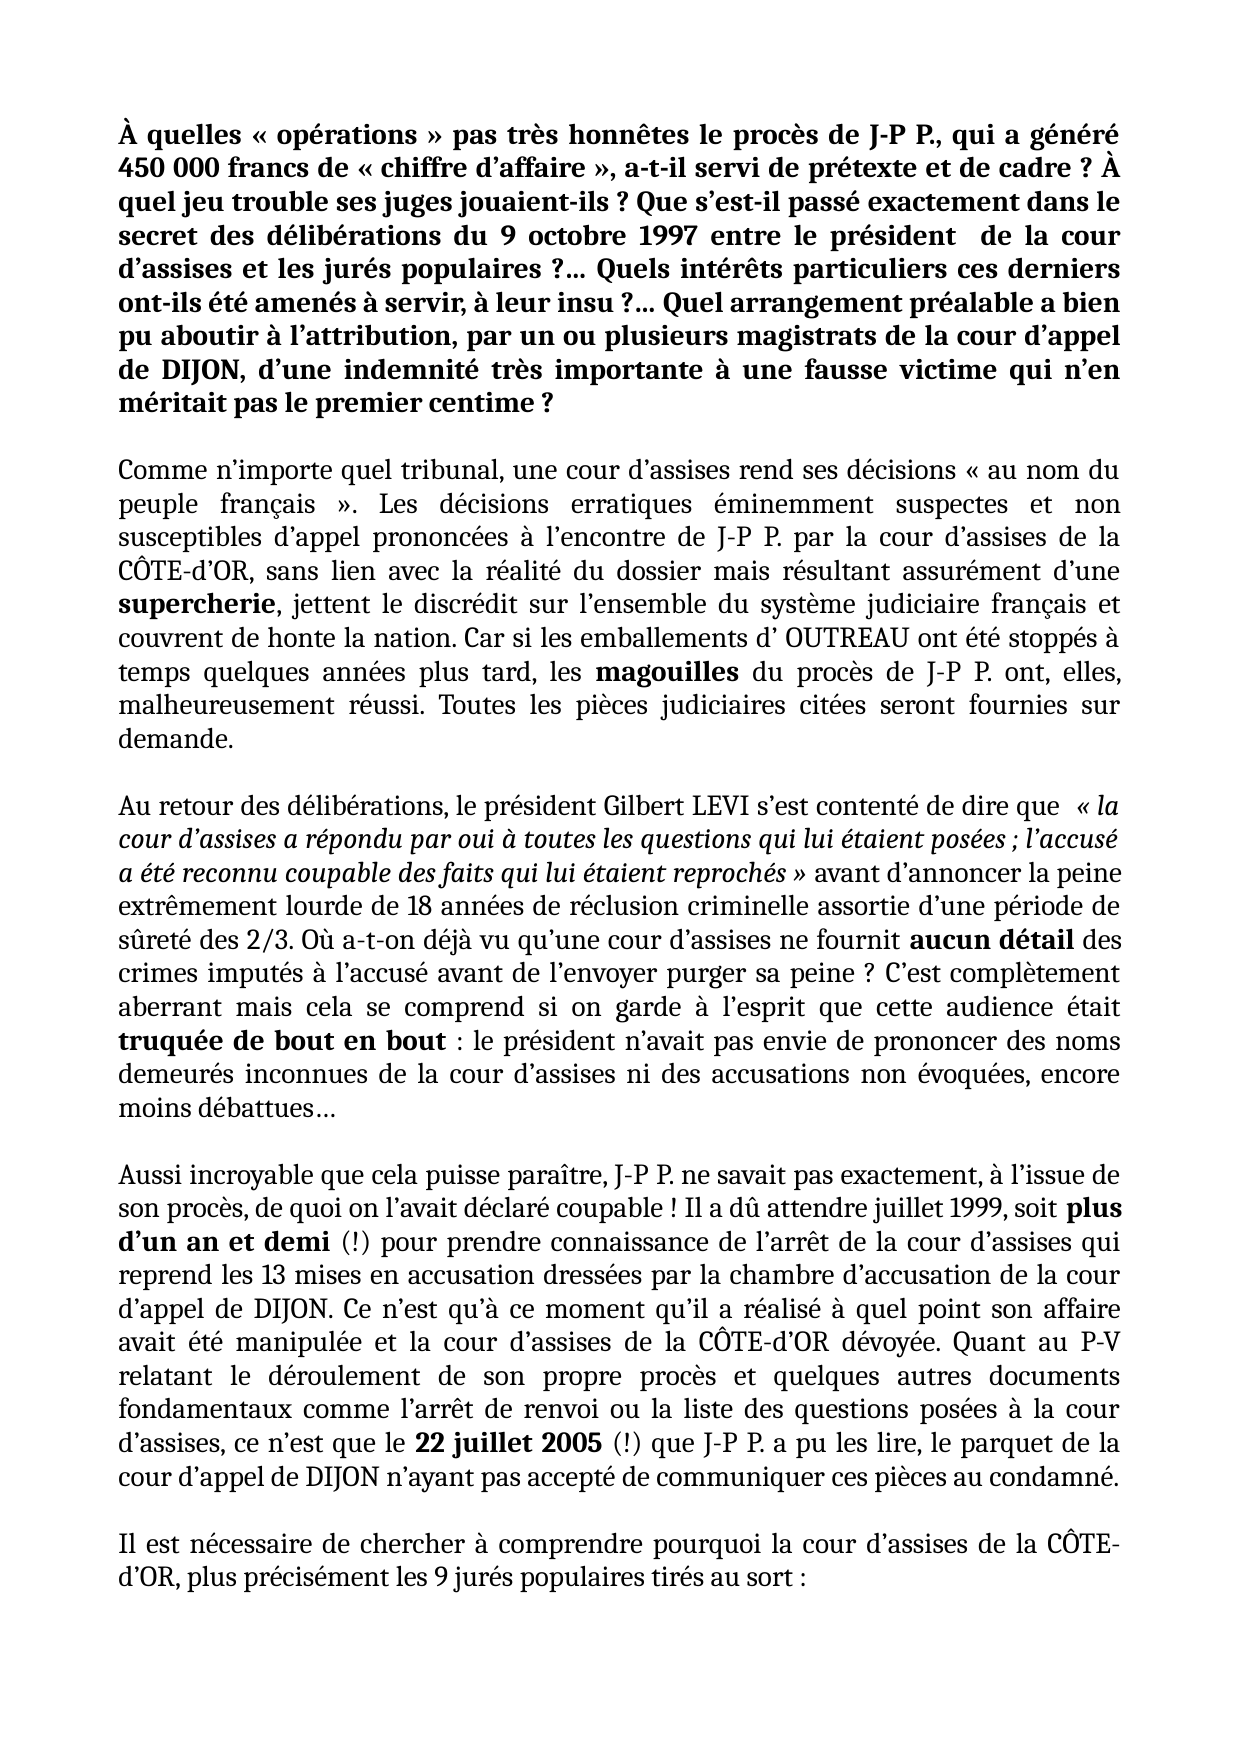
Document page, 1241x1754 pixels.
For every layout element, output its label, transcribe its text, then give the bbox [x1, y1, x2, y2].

text Il est nécessaire de chercher à comprendre pourquoi la cour d’assises de la CÔTE-d’OR, plus précisément les 9 jurés populaires tirés au sort : [118, 1527, 1122, 1594]
text Au retour des délibérations, le président Gilbert LEVI s’est contenté de dire que « la cour d’assises a répondu par oui à toutes les questions qui lui étaient posées ; l’accusé a été reconnu coupable des faits qui lui étaient reprochés » avant d’annoncer la peine extrêmement lourde de 18 années de réclusion criminelle assortie d’une période de sûreté des 2/3. Où a-t-on déjà vu qu’une cour d’assises ne fournit aucun détail des crimes imputés à l’accusé avant de l’envoyer purger sa peine ? C’est complètement aberrant mais cela se comprend si on garde à l’esprit que cette audience était truquée de bout en bout : le président n’avait pas envie de prononcer des noms demeurés inconnues de la cour d’assises ni des accusations non évoquées, encore moins débattues… [118, 789, 1122, 1124]
text Aussi incroyable que cela puisse paraître, J-P P. ne savait pas exactement, à l’issue de son procès, de quoi on l’avait déclaré coupable ! Il a dû attendre juillet 1999, soit plus d’un an et demi (!) pour prendre connaissance de l’arrêt de la cour d’assises qui reprend les 13 mises en accusation dressées par la chambre d’accusation de la cour d’appel de DIJON. Ce n’est qu’à ce moment qu’il a réalisé à quel point son affaire avait été manipulée et la cour d’assises de la CÔTE-d’OR dévoyée. Quant au P-V relatant le déroulement de son propre procès et quelques autres documents fondamentaux comme l’arrêt de renvoi ou la liste des questions posées à la cour d’assises, ce n’est que le 22 juillet 2005 (!) que J-P P. a pu les lire, le parquet de la cour d’appel de DIJON n’ayant pas accepté de communiquer ces pièces au condamné. [118, 1158, 1122, 1493]
text Comme n’importe quel tribunal, une cour d’assises rend ses décisions « au nom du peuple français ». Les décisions erratiques éminemment suspectes et non susceptibles d’appel prononcées à l’encontre de J-P P. par la cour d’assises de la CÔTE-d’OR, sans lien avec la réalité du dossier mais résultant assurément d’une supercherie, jettent le discrédit sur l’ensemble du système judiciaire français et couvrent de honte la nation. Car si les emballements d’ OUTREAU ont été stoppés à temps quelques années plus tard, les magouilles du procès de J-P P. ont, elles, malheureusement réussi. Toutes les pièces judiciaires citées seront fournies sur demande. [118, 453, 1122, 755]
text À quelles « opérations » pas très honnêtes le procès de J-P P., qui a généré 450 000 francs de « chiffre d’affaire », a-t-il servi de prétexte et de cadre ? À quel jeu trouble ses juges jouaient-ils ? Que s’est-il passé exactement dans le secret des délibérations du 9 octobre 1997 entre le président de la cour d’assises et les jurés populaires ?… Quels intérêts particuliers ces derniers ont-ils été amenés à servir, à leur insu ?… Quel arrangement préalable a bien pu aboutir à l’attribution, par un ou plusieurs magistrats de la cour d’appel de DIJON, d’une indemnité très importante à une fausse victime qui n’en méritait pas le premier centime ? [118, 118, 1122, 420]
